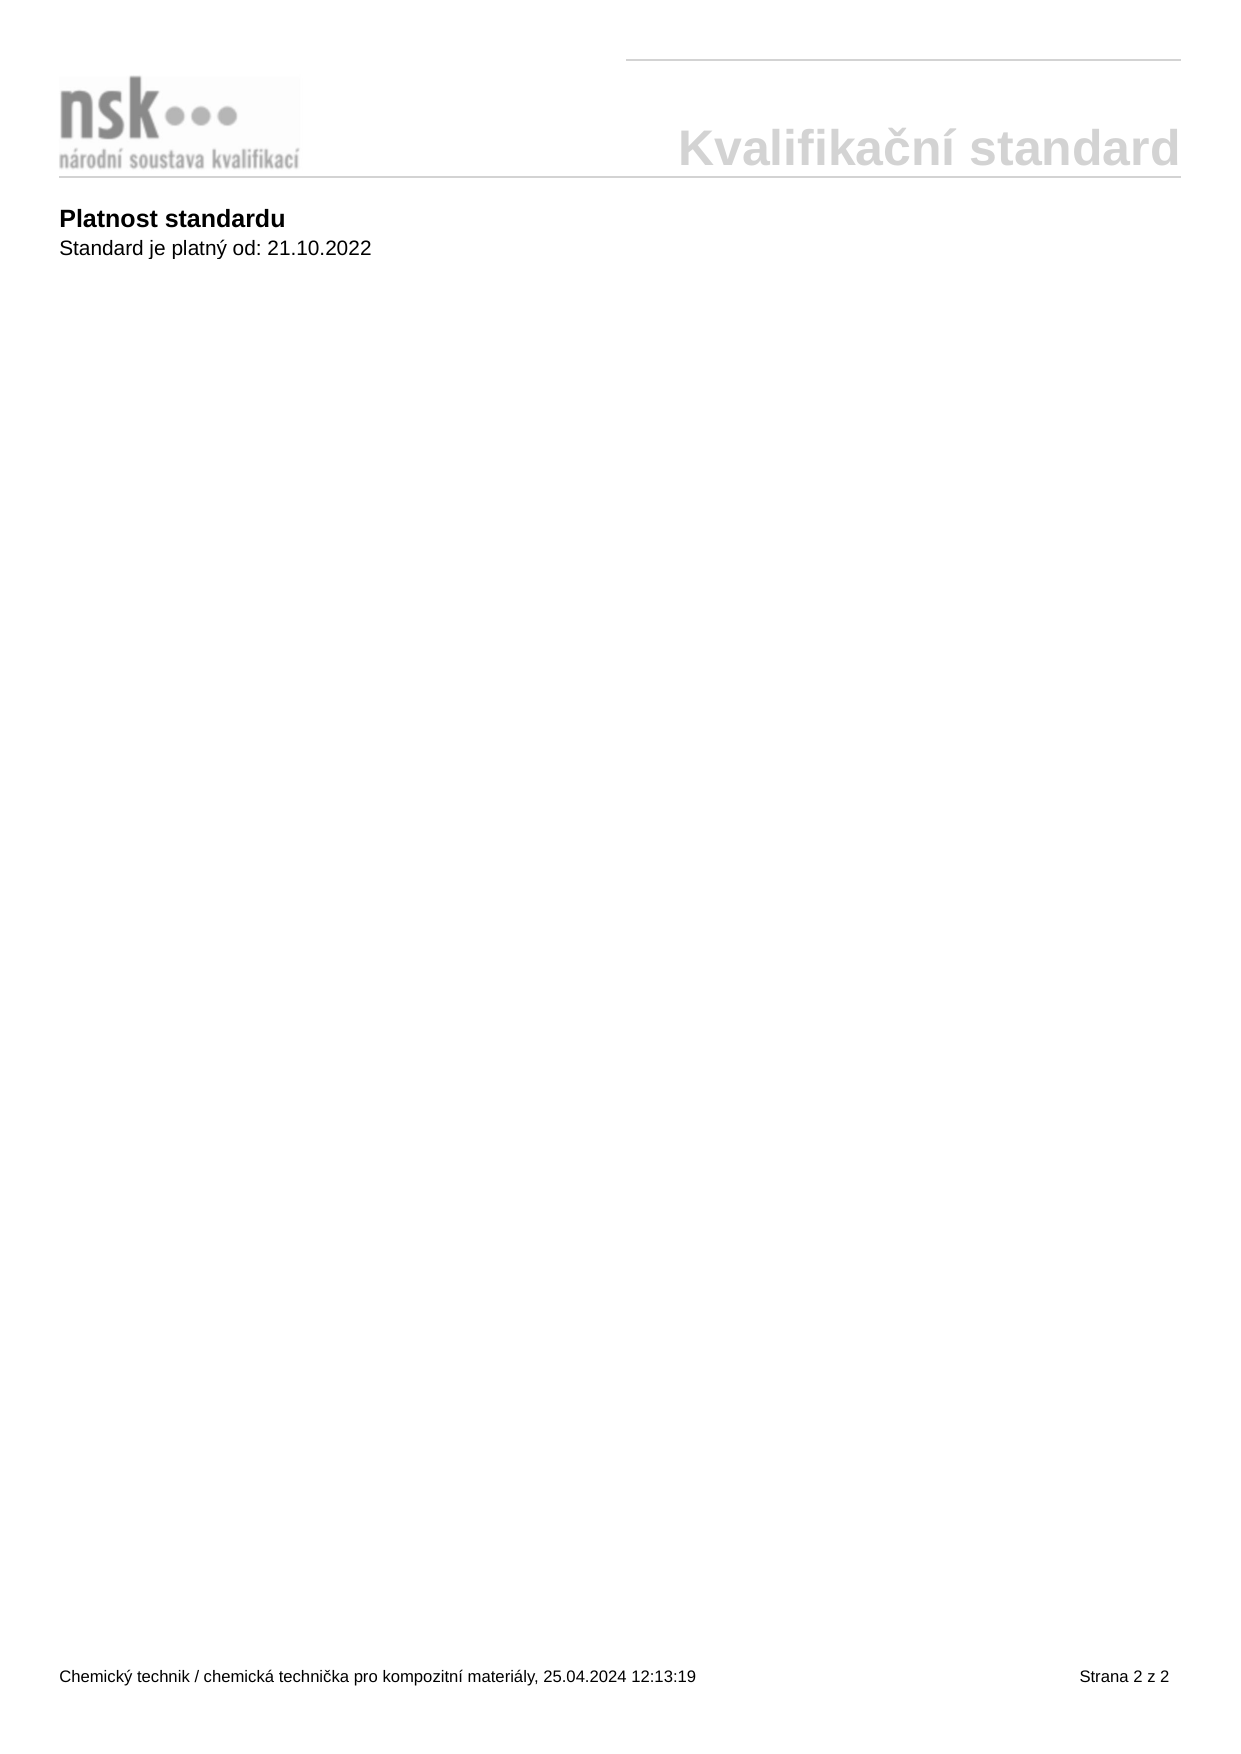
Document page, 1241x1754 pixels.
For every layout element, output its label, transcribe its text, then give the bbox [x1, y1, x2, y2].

table_cell [862, 859, 1093, 1159]
table_cell [59, 559, 483, 859]
table_cell [1093, 859, 1169, 1159]
table_cell Chemický technik / chemická technička pro kompozitní materiály, 25.04.2024 12:13:19 [59, 1658, 862, 1694]
table_cell [1093, 1159, 1169, 1409]
table_cell [626, 259, 862, 559]
table_cell [862, 1159, 1093, 1409]
table_cell [862, 559, 1093, 859]
table_cell [862, 1409, 1093, 1658]
table_cell [484, 859, 620, 1159]
table_cell [484, 1159, 620, 1409]
table_cell [620, 259, 626, 559]
table_cell Strana 2 z 2 [862, 1658, 1169, 1694]
table_cell Standard je platný od: 21.10.2022 [59, 236, 1181, 259]
table_cell [484, 559, 620, 859]
table_cell [626, 559, 862, 859]
table_cell [1169, 1409, 1181, 1658]
table_cell [59, 194, 483, 200]
table_cell [626, 1159, 862, 1409]
table_cell [1169, 559, 1181, 859]
table_cell [59, 859, 483, 1159]
table_cell [484, 259, 620, 559]
table_cell [1093, 559, 1169, 859]
table_cell [620, 1409, 626, 1658]
table_cell [484, 171, 620, 176]
table_cell [620, 859, 626, 1159]
table_cell [484, 194, 620, 200]
table_cell Kvalifikační standard [626, 61, 1181, 176]
table_cell [1093, 194, 1169, 200]
table_cell [1093, 1409, 1169, 1658]
table_cell [59, 178, 1181, 194]
table_cell [59, 259, 483, 559]
table_cell [1169, 1658, 1181, 1694]
table_cell [626, 194, 862, 200]
table_cell [59, 1159, 483, 1409]
table_cell [626, 859, 862, 1159]
table_cell [862, 194, 1093, 200]
table_cell [620, 559, 626, 859]
table_cell [621, 59, 626, 170]
table_cell [59, 171, 483, 176]
table_cell [484, 1409, 620, 1658]
table_cell [1169, 259, 1181, 559]
table_cell [1169, 859, 1181, 1159]
table_cell [59, 1409, 483, 1658]
picture [58, 59, 621, 171]
table_cell [862, 259, 1093, 559]
table_cell [620, 1159, 626, 1409]
table_cell [1093, 259, 1169, 559]
table_cell Platnost standardu [59, 200, 1181, 236]
table_cell [626, 1409, 862, 1658]
table_cell [1169, 194, 1181, 200]
table_cell [1169, 1159, 1181, 1409]
